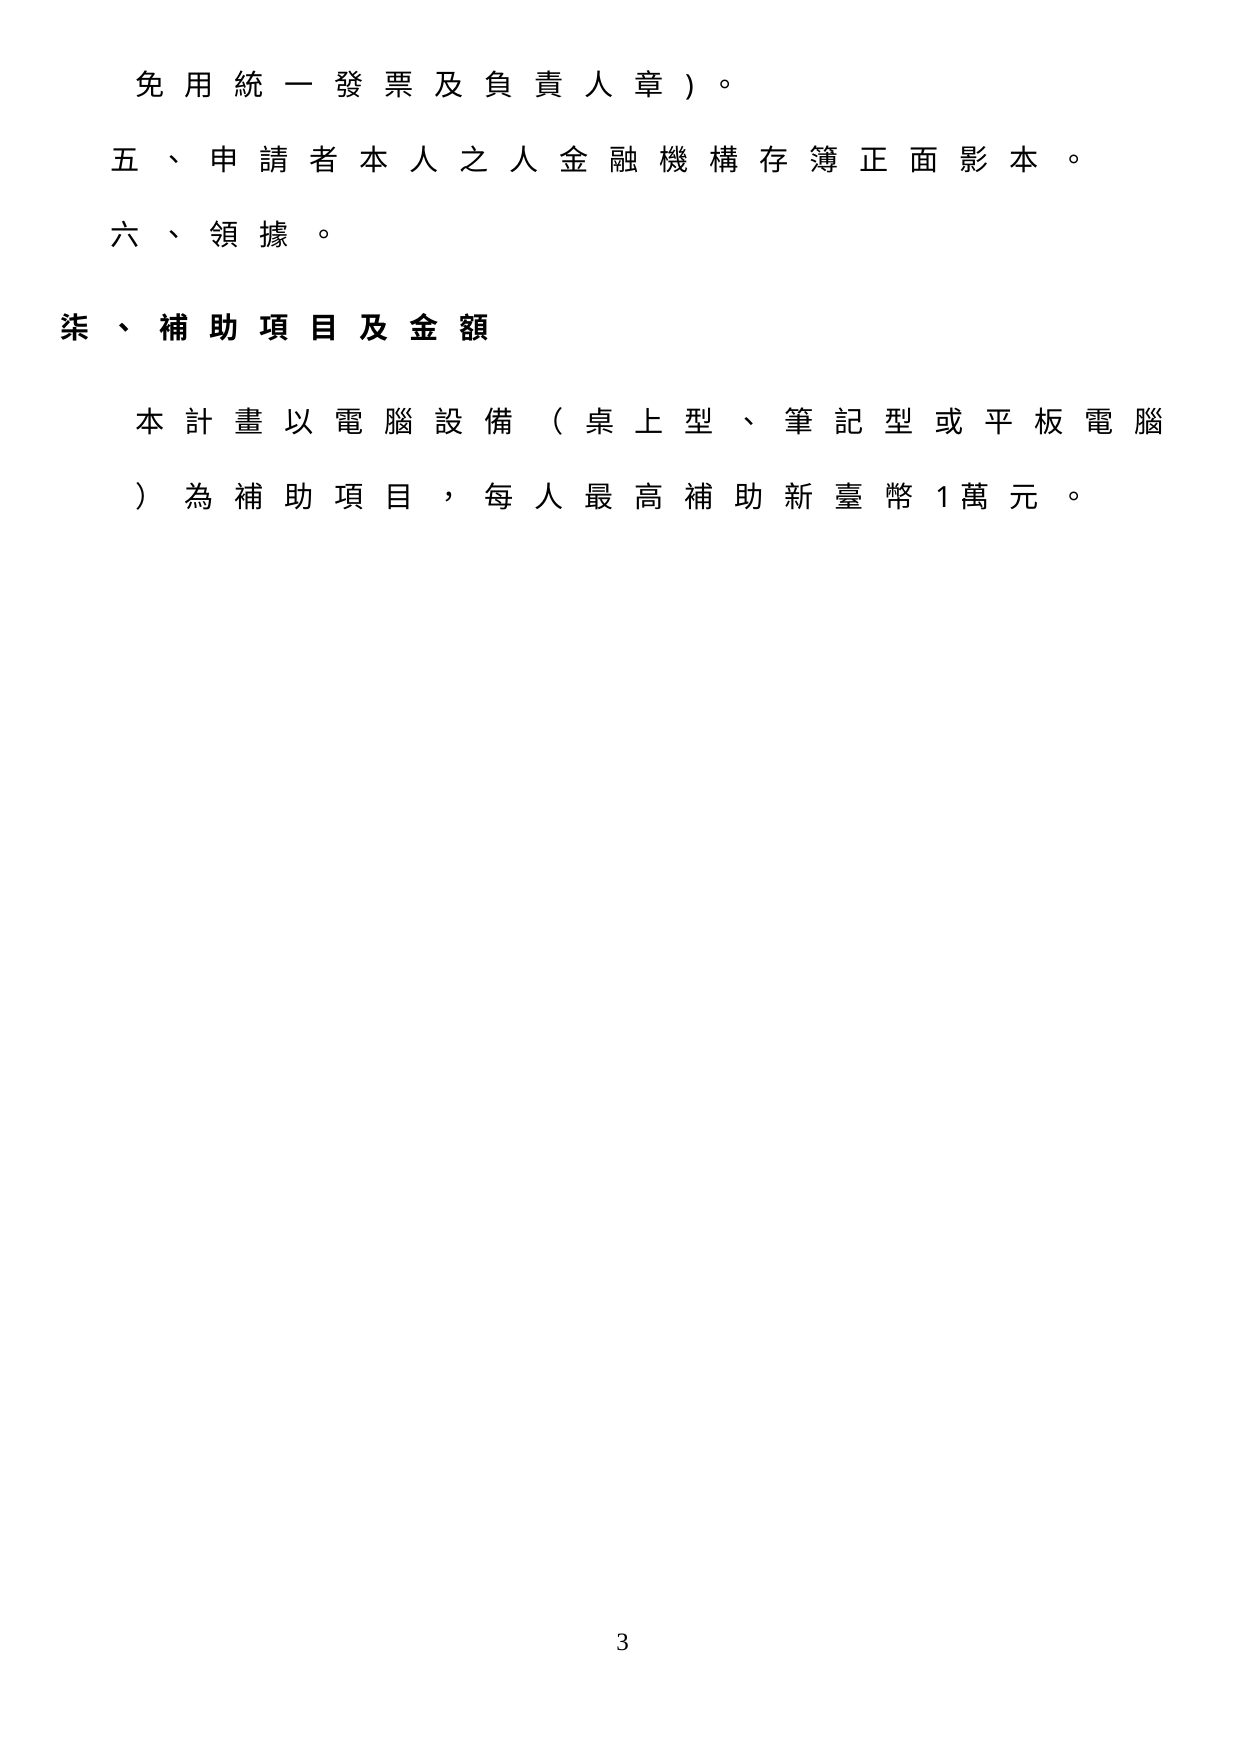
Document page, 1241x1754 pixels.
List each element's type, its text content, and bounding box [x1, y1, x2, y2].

text 柒、補助項目及金額 [60, 289, 1185, 364]
text 本計畫以電腦設備（桌上型、筆記型或平板電腦 ）為補助項目，每人最高補助新臺幣1萬元。 [125, 382, 1185, 532]
text 六、領據。 [60, 195, 1185, 270]
text 免用統一發票及負責人章)。 [60, 45, 1185, 120]
text 五、申請者本人之人金融機構存簿正面影本。 [60, 120, 1185, 195]
